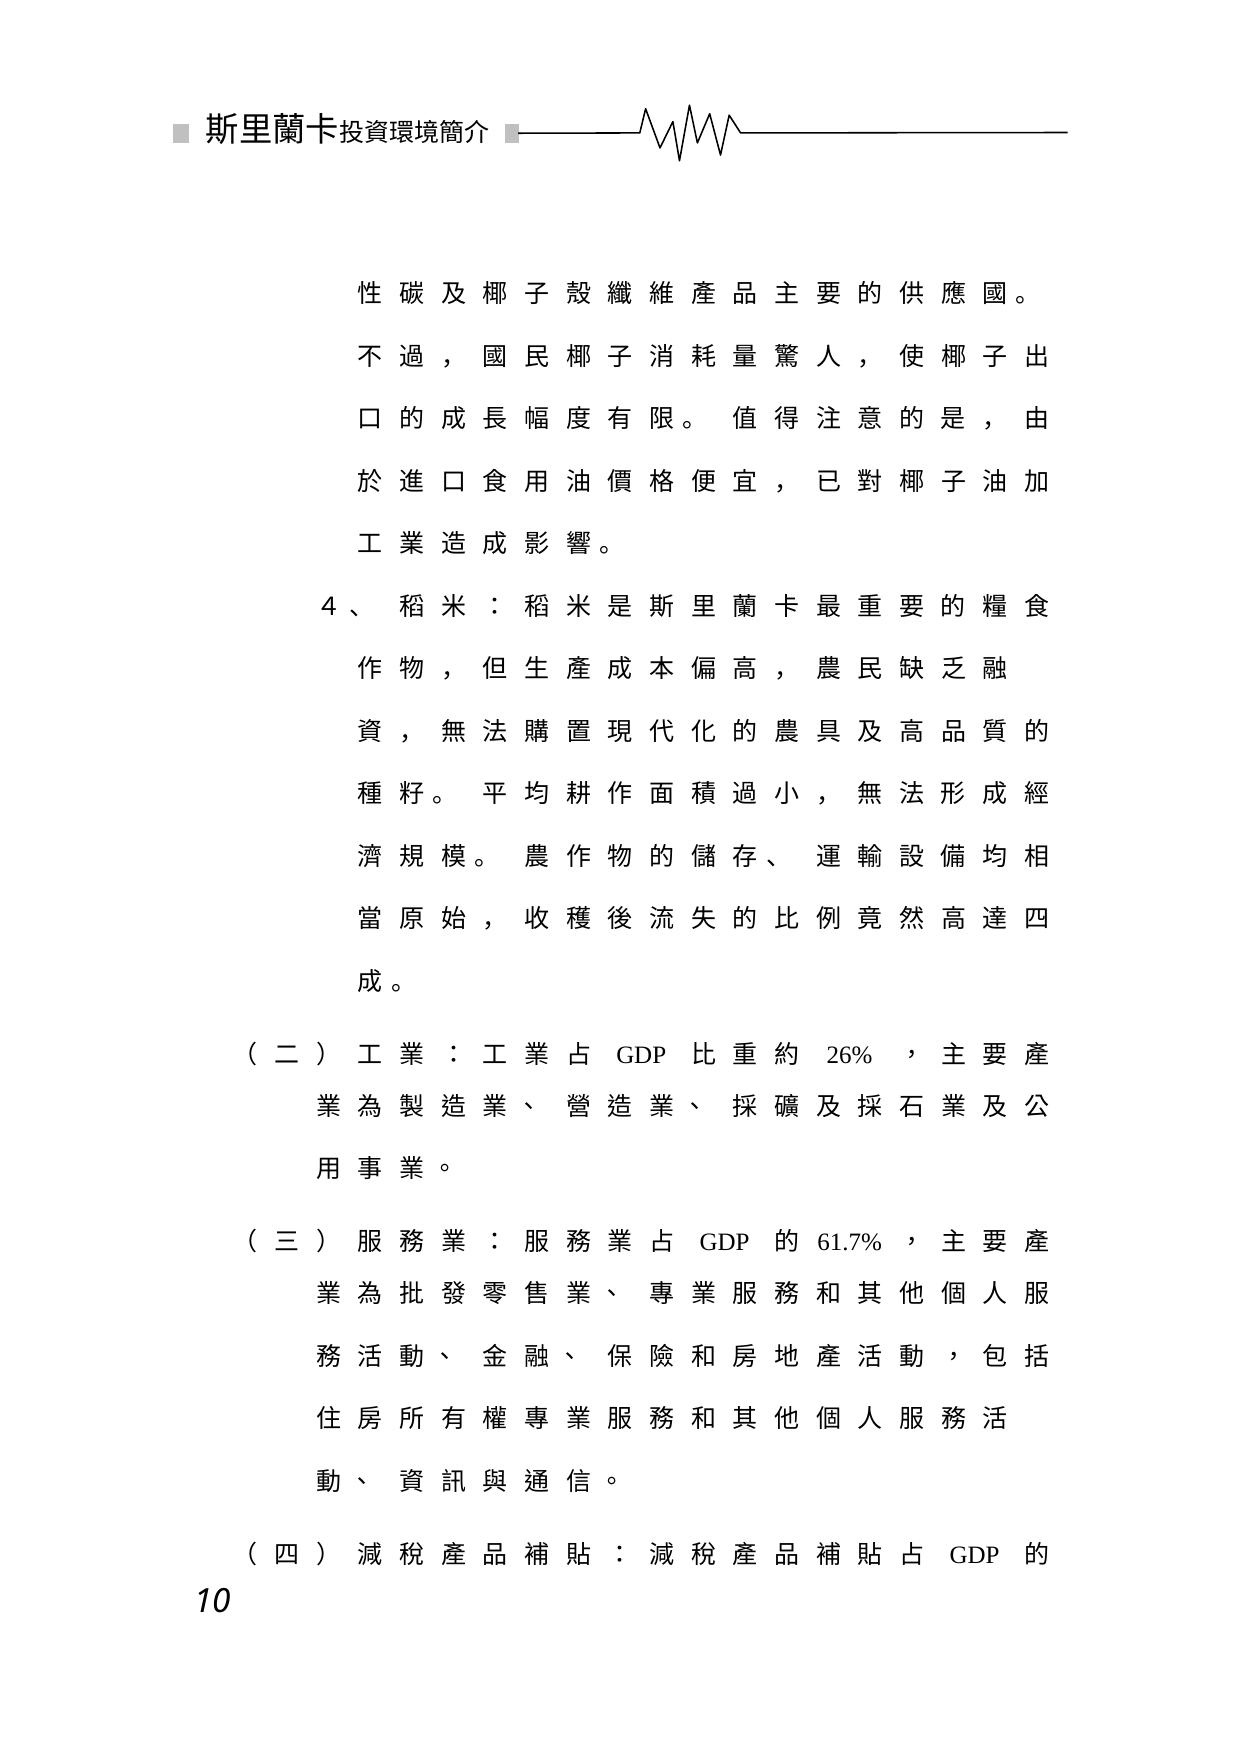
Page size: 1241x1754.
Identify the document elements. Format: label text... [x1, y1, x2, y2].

text （四）減稅產品補貼：減稅產品補貼占GDP的 [207, 1500, 1058, 1563]
text （三）服務業：服務業占GDP的61.7%，主要產業為批發零售業、專業服務和其他個人服務活動、金融、保險和房地產活動，包括住房所有權專業服務和其他個人服務活動、資訊與通信。 [207, 1188, 1058, 1500]
text 性碳及椰子殼纖維產品主要的供應國。不過，國民椰子消耗量驚人，使椰子出口的成長幅度有限。值得注意的是，由於進口食用油價格便宜，已對椰子油加工業造成影響。 [281, 250, 1058, 563]
text （二）工業：工業占GDP比重約26%，主要產業為製造業、營造業、採礦及採石業及公用事業。 [207, 1000, 1058, 1188]
text ４、稻米：稻米是斯里蘭卡最重要的糧食作物，但生產成本偏高，農民缺乏融資，無法購置現代化的農具及高品質的種籽。平均耕作面積過小，無法形成經濟規模。農作物的儲存、運輸設備均相當原始，收穫後流失的比例竟然高達四成。 [281, 563, 1058, 1000]
